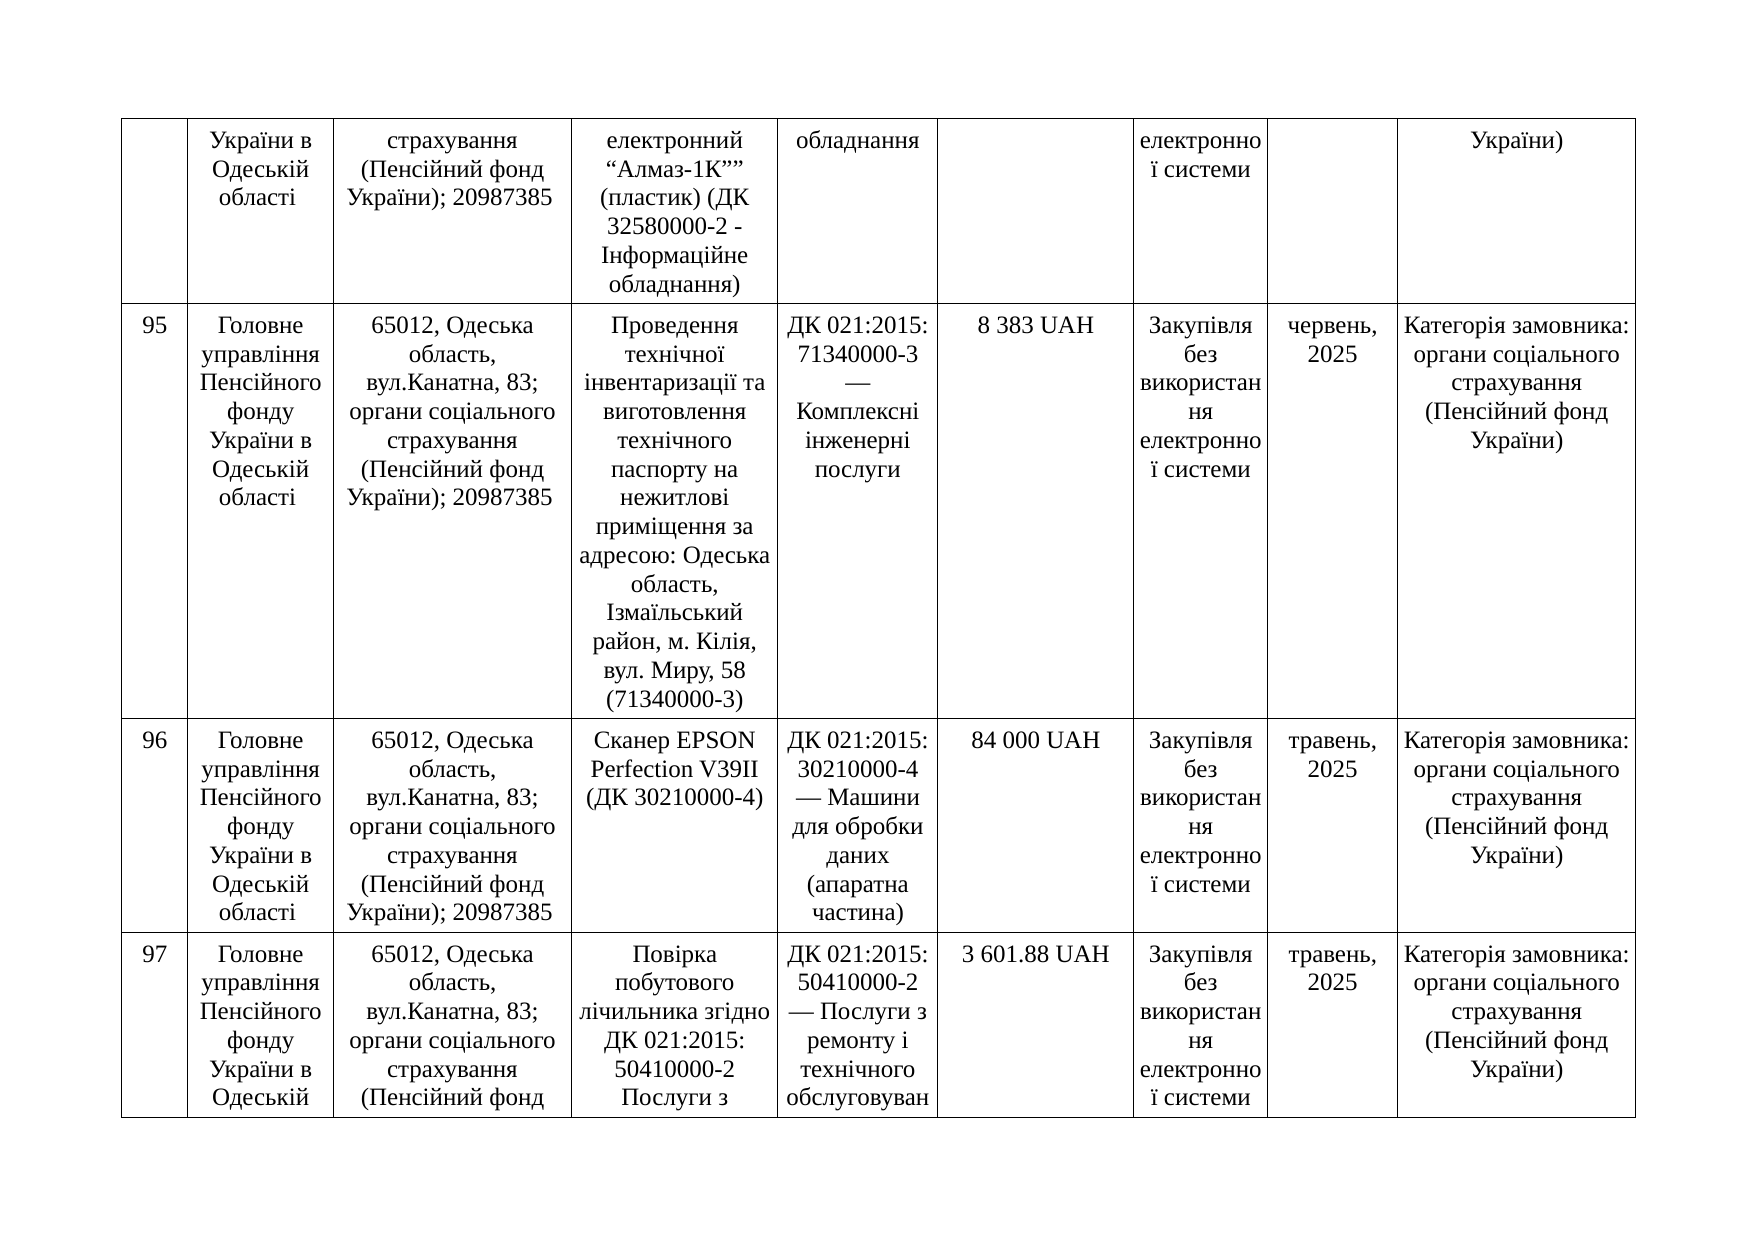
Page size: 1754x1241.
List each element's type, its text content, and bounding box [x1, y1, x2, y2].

table_cell червень, 2025 [1268, 304, 1397, 718]
table_cell Головне управління Пенсійного фонду України в Одеській області [188, 304, 333, 718]
table_cell 95 [122, 304, 187, 718]
table_cell ДК 021:2015: 71340000-3 — Комплексні інженерні послуги [778, 304, 937, 718]
table_cell Категорія замовника: органи соціального страхування (Пенсійний фонд України) [1398, 933, 1635, 1117]
table_cell України в Одеській області [188, 119, 333, 303]
table_cell ДК 021:2015: 30210000-4 — Машини для обробки даних (апаратна частина) [778, 719, 937, 932]
table_cell Закупівля без використання електронної системи [1134, 719, 1267, 932]
table_cell [122, 119, 187, 303]
table_cell Сканер EPSON Perfection V39II (ДК 30210000-4) [572, 719, 777, 932]
table_cell [1268, 119, 1397, 303]
table_cell страхування (Пенсійний фонд України); 20987385 [334, 119, 571, 303]
table_cell ДК 021:2015: 50410000-2 — Послуги з ремонту і технічного обслуговуван [778, 933, 937, 1117]
table_cell Проведення технічної інвентаризації та виготовлення технічного паспорту на нежитлові приміщення за адресою: Одеська область, Ізмаїльський район, м. Кілія, вул. Миру, 58 (71340000-3) [572, 304, 777, 718]
table_cell Закупівля без використання електронної системи [1134, 304, 1267, 718]
table_cell Категорія замовника: органи соціального страхування (Пенсійний фонд України) [1398, 304, 1635, 718]
table_cell 96 [122, 719, 187, 932]
table_cell 65012, Одеська область, вул.Канатна, 83; органи соціального страхування (Пенсійний фонд України); 20987385 [334, 304, 571, 718]
table_cell Категорія замовника: органи соціального страхування (Пенсійний фонд України) [1398, 719, 1635, 932]
table_cell травень, 2025 [1268, 719, 1397, 932]
table_cell України) [1398, 119, 1635, 303]
table_cell електронний “Алмаз-1К”” (пластик) (ДК 32580000-2 - Інформаційне обладнання) [572, 119, 777, 303]
table_cell обладнання [778, 119, 937, 303]
table_cell Головне управління Пенсійного фонду України в Одеській області [188, 719, 333, 932]
table_cell 65012, Одеська область, вул.Канатна, 83; органи соціального страхування (Пенсійний фонд [334, 933, 571, 1117]
table_cell травень, 2025 [1268, 933, 1397, 1117]
table_cell 97 [122, 933, 187, 1117]
table_cell Закупівля без використання електронної системи [1134, 933, 1267, 1117]
table_cell 3 601.88 UAH [938, 933, 1133, 1117]
table_cell 84 000 UAH [938, 719, 1133, 932]
table_cell [938, 119, 1133, 303]
table_cell Головне управління Пенсійного фонду України в Одеській [188, 933, 333, 1117]
table_cell електронної системи [1134, 119, 1267, 303]
table_cell 8 383 UAH [938, 304, 1133, 718]
table_cell 65012, Одеська область, вул.Канатна, 83; органи соціального страхування (Пенсійний фонд України); 20987385 [334, 719, 571, 932]
table_cell Повірка побутового лічильника згідно ДК 021:2015: 50410000-2 Послуги з [572, 933, 777, 1117]
